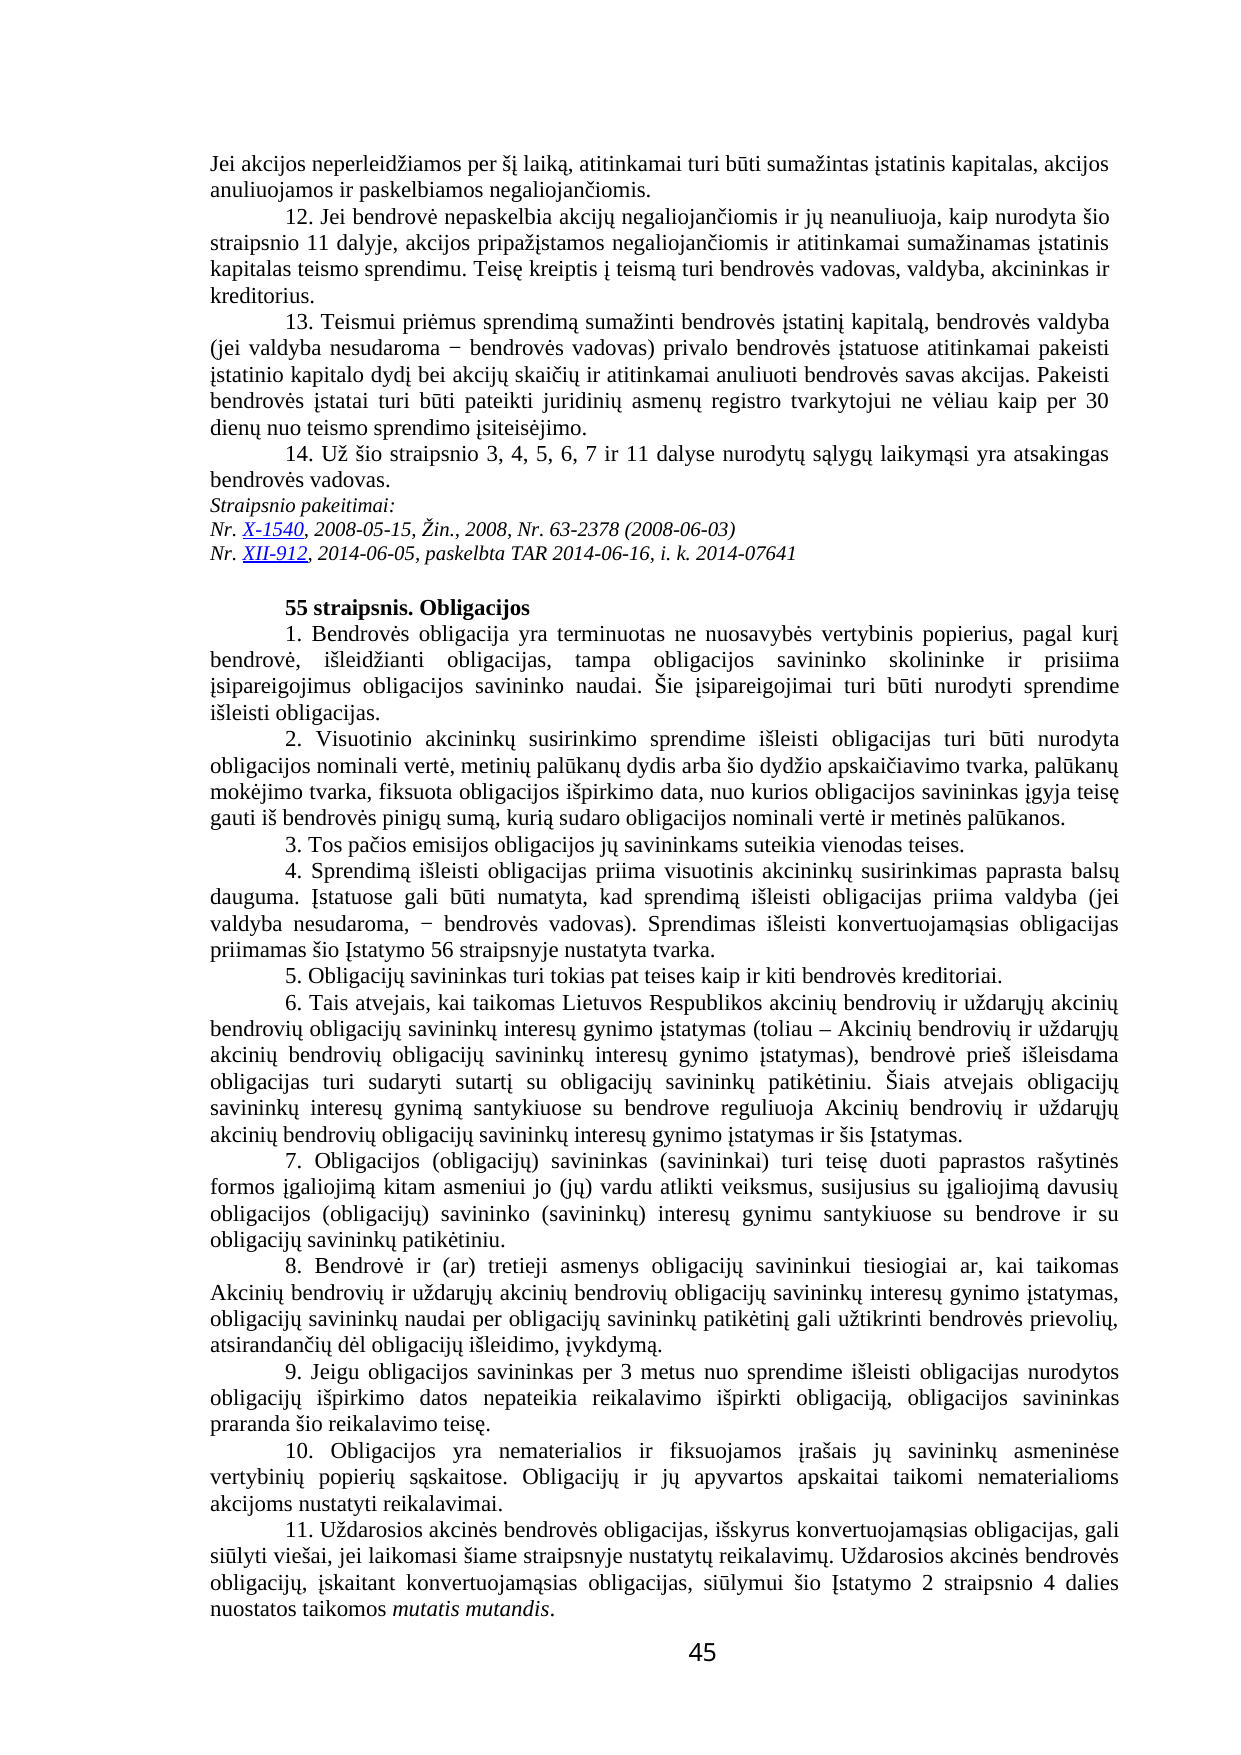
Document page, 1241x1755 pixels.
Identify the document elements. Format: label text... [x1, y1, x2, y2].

text 6. Tais atvejais, kai taikomas Lietuvos Respublikos akcinių bendrovių ir uždarųjų akcinių bendrovių obligacijų savininkų interesų gynimo įstatymas (toliau – Akcinių bendrovių ir uždarųjų akcinių bendrovių obligacijų savininkų interesų gynimo įstatymas), bendrovė prieš išleisdama obligacijas turi sudaryti sutartį su obligacijų savininkų patikėtiniu. Šiais atvejais obligacijų savininkų interesų gynimą santykiuose su bendrove reguliuoja Akcinių bendrovių ir uždarųjų akcinių bendrovių obligacijų savininkų interesų gynimo įstatymas ir šis Įstatymas. [210, 989, 1120, 1147]
text Jei akcijos neperleidžiamos per šį laiką, atitinkamai turi būti sumažintas įstatinis kapitalas, akcijos anuliuojamos ir paskelbiamos negaliojančiomis. [210, 150, 1111, 203]
text Nr. X-1540, 2008-05-15, Žin., 2008, Nr. 63-2378 (2008-06-03) [210, 517, 1111, 541]
text 5. Obligacijų savininkas turi tokias pat teises kaip ir kiti bendrovės kreditoriai. [210, 962, 1120, 989]
text 1. Bendrovės obligacija yra terminuotas ne nuosavybės vertybinis popierius, pagal kurį bendrovė, išleidžianti obligacijas, tampa obligacijos savininko skolininke ir prisiima įsipareigojimus obligacijos savininko naudai. Šie įsipareigojimai turi būti nurodyti sprendime išleisti obligacijas. [210, 620, 1120, 725]
text Nr. XII-912, 2014-06-05, paskelbta TAR 2014-06-16, i. k. 2014-07641 [210, 541, 1120, 565]
text 3. Tos pačios emisijos obligacijos jų savininkams suteikia vienodas teises. [210, 831, 1120, 857]
text 8. Bendrovė ir (ar) tretieji asmenys obligacijų savininkui tiesiogiai ar, kai taikomas Akcinių bendrovių ir uždarųjų akcinių bendrovių obligacijų savininkų interesų gynimo įstatymas, obligacijų savininkų naudai per obligacijų savininkų patikėtinį gali užtikrinti bendrovės prievolių, atsirandančių dėl obligacijų išleidimo, įvykdymą. [210, 1252, 1120, 1358]
text 55 straipsnis. Obligacijos [210, 593, 1120, 620]
text 9. Jeigu obligacijos savininkas per 3 metus nuo sprendime išleisti obligacijas nurodytos obligacijų išpirkimo datos nepateikia reikalavimo išpirkti obligaciją, obligacijos savininkas praranda šio reikalavimo teisę. [210, 1358, 1120, 1437]
text 12. Jei bendrovė nepaskelbia akcijų negaliojančiomis ir jų neanuliuoja, kaip nurodyta šio straipsnio 11 dalyje, akcijos pripažįstamos negaliojančiomis ir atitinkamai sumažinamas įstatinis kapitalas teismo sprendimu. Teisę kreiptis į teismą turi bendrovės vadovas, valdyba, akcininkas ir kreditorius. [210, 203, 1111, 308]
text 4. Sprendimą išleisti obligacijas priima visuotinis akcininkų susirinkimas paprasta balsų dauguma. Įstatuose gali būti numatyta, kad sprendimą išleisti obligacijas priima valdyba (jei valdyba nesudaroma, − bendrovės vadovas). Sprendimas išleisti konvertuojamąsias obligacijas priimamas šio Įstatymo 56 straipsnyje nustatyta tvarka. [210, 857, 1120, 962]
text 13. Teismui priėmus sprendimą sumažinti bendrovės įstatinį kapitalą, bendrovės valdyba (jei valdyba nesudaroma − bendrovės vadovas) privalo bendrovės įstatuose atitinkamai pakeisti įstatinio kapitalo dydį bei akcijų skaičių ir atitinkamai anuliuoti bendrovės savas akcijas. Pakeisti bendrovės įstatai turi būti pateikti juridinių asmenų registro tvarkytojui ne vėliau kaip per 30 dienų nuo teismo sprendimo įsiteisėjimo. [210, 308, 1111, 440]
text 10. Obligacijos yra nematerialios ir fiksuojamos įrašais jų savininkų asmeninėse vertybinių popierių sąskaitose. Obligacijų ir jų apyvartos apskaitai taikomi nematerialioms akcijoms nustatyti reikalavimai. [210, 1437, 1120, 1516]
text Straipsnio pakeitimai: [210, 493, 1111, 517]
text 7. Obligacijos (obligacijų) savininkas (savininkai) turi teisę duoti paprastos rašytinės formos įgaliojimą kitam asmeniui jo (jų) vardu atlikti veiksmus, susijusius su įgaliojimą davusių obligacijos (obligacijų) savininko (savininkų) interesų gynimu santykiuose su bendrove ir su obligacijų savininkų patikėtiniu. [210, 1147, 1120, 1252]
text 11. Uždarosios akcinės bendrovės obligacijas, išskyrus konvertuojamąsias obligacijas, gali siūlyti viešai, jei laikomasi šiame straipsnyje nustatytų reikalavimų. Uždarosios akcinės bendrovės obligacijų, įskaitant konvertuojamąsias obligacijas, siūlymui šio Įstatymo 2 straipsnio 4 dalies nuostatos taikomos mutatis mutandis. [210, 1516, 1120, 1621]
text 2. Visuotinio akcininkų susirinkimo sprendime išleisti obligacijas turi būti nurodyta obligacijos nominali vertė, metinių palūkanų dydis arba šio dydžio apskaičiavimo tvarka, palūkanų mokėjimo tvarka, fiksuota obligacijos išpirkimo data, nuo kurios obligacijos savininkas įgyja teisę gauti iš bendrovės pinigų sumą, kurią sudaro obligacijos nominali vertė ir metinės palūkanos. [210, 725, 1120, 831]
text 14. Už šio straipsnio 3, 4, 5, 6, 7 ir 11 dalyse nurodytų sąlygų laikymąsi yra atsakingas bendrovės vadovas. [210, 440, 1111, 493]
